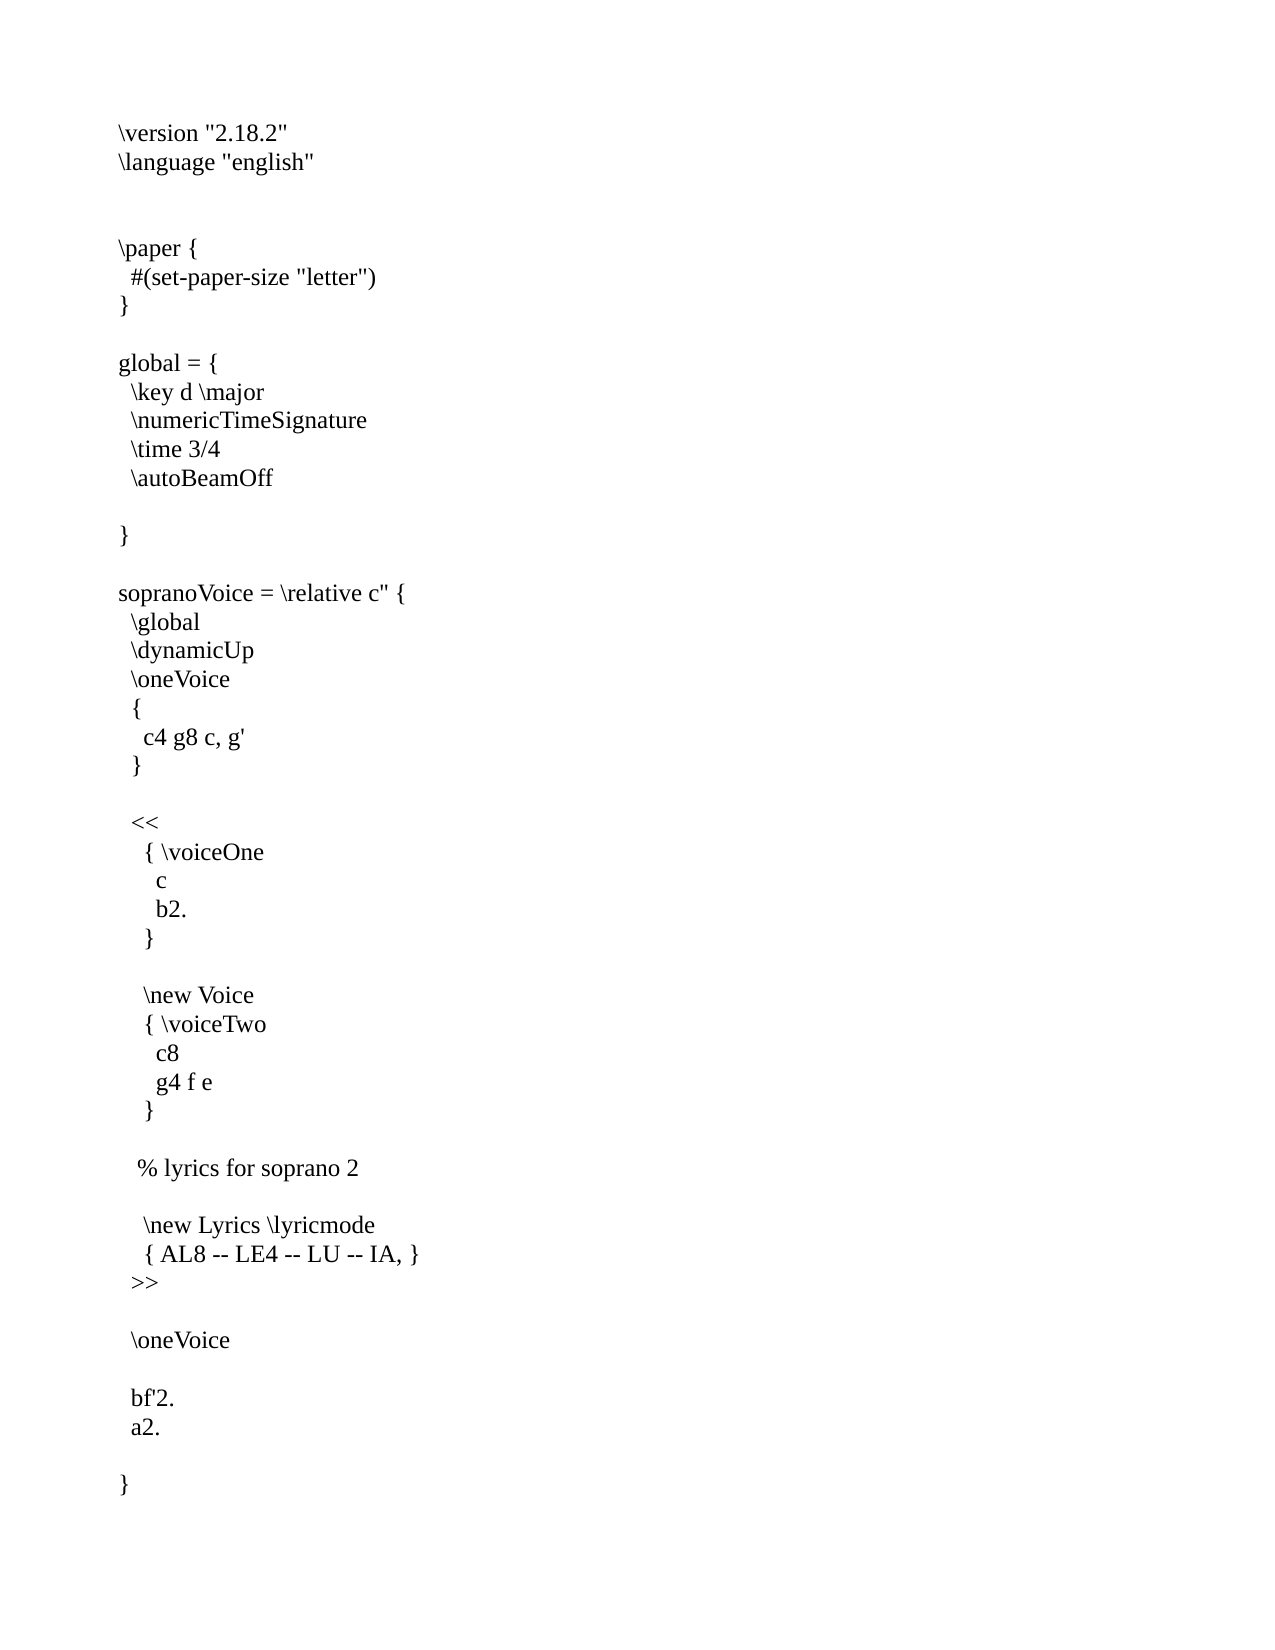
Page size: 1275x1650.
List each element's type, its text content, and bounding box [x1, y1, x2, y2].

text \new Lyrics \lyricmode [118, 1211, 1157, 1239]
text } [118, 923, 1157, 952]
text { \voiceTwo [118, 1009, 1157, 1038]
text \numericTimeSignature [118, 406, 1157, 434]
text >> [118, 1268, 1157, 1297]
text } [118, 1096, 1157, 1124]
text \autoBeamOff [118, 463, 1157, 492]
text c [118, 866, 1157, 894]
text g4 f e [118, 1067, 1157, 1096]
text global = { [118, 348, 1157, 377]
text \time 3/4 [118, 434, 1157, 463]
text \language "english" [118, 147, 1157, 176]
text { \voiceOne [118, 837, 1157, 866]
text { [118, 693, 1157, 722]
text << [118, 808, 1157, 837]
text bf'2. [118, 1383, 1157, 1412]
text \oneVoice [118, 1326, 1157, 1354]
text c4 g8 c, g' [118, 722, 1157, 751]
text \global [118, 607, 1157, 636]
text \new Voice [118, 981, 1157, 1009]
text \paper { [118, 233, 1157, 262]
text } [118, 521, 1157, 549]
text % lyrics for soprano 2 [118, 1153, 1157, 1182]
text sopranoVoice = \relative c'' { [118, 578, 1157, 607]
text } [118, 1469, 1157, 1498]
text #(set-paper-size "letter") [118, 262, 1157, 291]
text } [118, 291, 1157, 319]
text { AL8 -- LE4 -- LU -- IA, } [118, 1239, 1157, 1268]
text a2. [118, 1412, 1157, 1441]
text c8 [118, 1038, 1157, 1067]
text b2. [118, 894, 1157, 923]
text } [118, 751, 1157, 779]
text \version "2.18.2" [118, 118, 1157, 147]
text \dynamicUp [118, 636, 1157, 664]
text \key d \major [118, 377, 1157, 406]
text \oneVoice [118, 664, 1157, 693]
